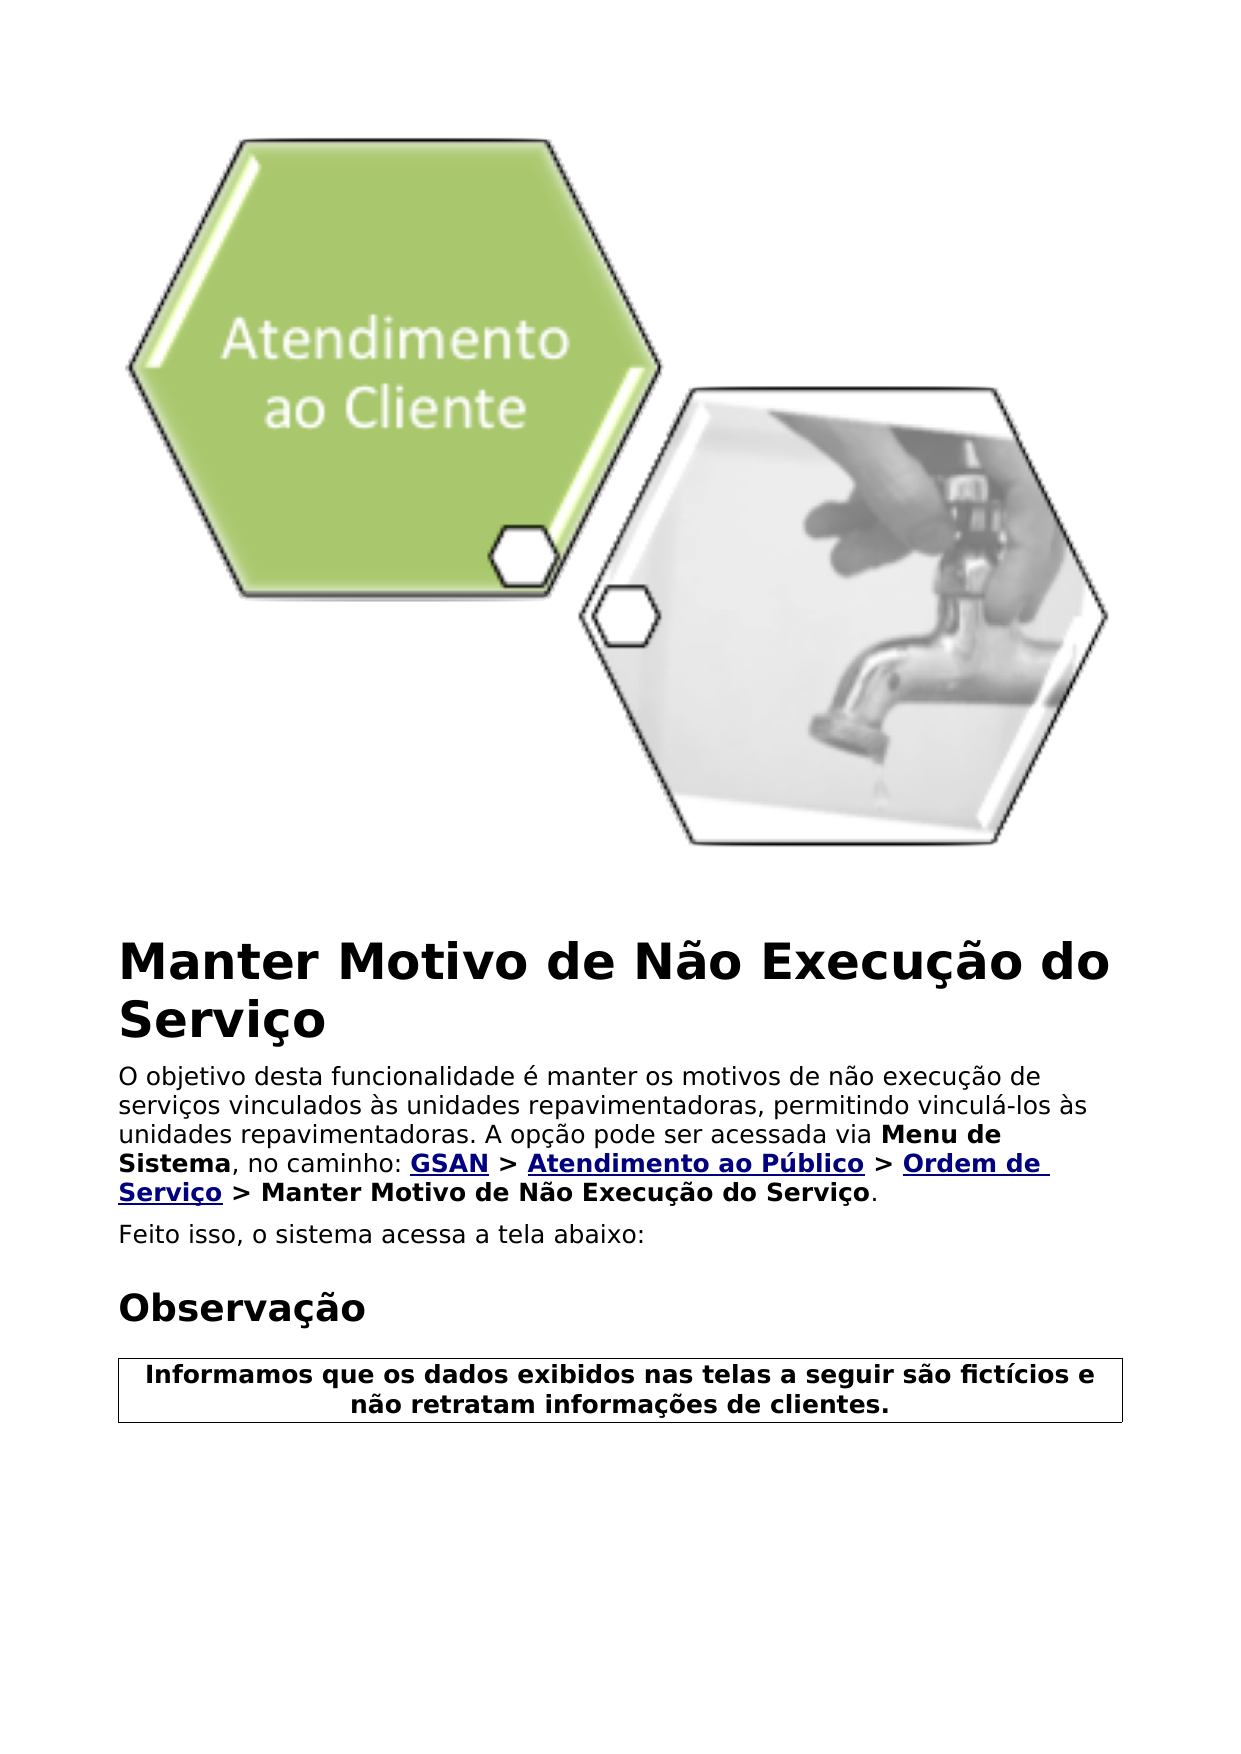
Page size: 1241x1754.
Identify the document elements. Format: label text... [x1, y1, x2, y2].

subtitle Observação [118, 1287, 1122, 1330]
text Feito isso, o sistema acessa a tela abaixo: [118, 1220, 1122, 1249]
text O objetivo desta funcionalidade é manter os motivos de não execução de serviços vinculados às unidades repavimentadoras, permitindo vinculá-los às unidades repavimentadoras. A opção pode ser acessada via Menu de Sistema, no caminho: GSAN > Atendimento ao Público > Ordem de Serviço > Manter Motivo de Não Execução do Serviço. [118, 1062, 1122, 1207]
table_header Informamos que os dados exibidos nas telas a seguir são fictícios e não retratam informações de clientes. [119, 1359, 1122, 1422]
subtitle Manter Motivo de Não Execução do Serviço [118, 933, 1122, 1049]
picture [118, 118, 1123, 866]
